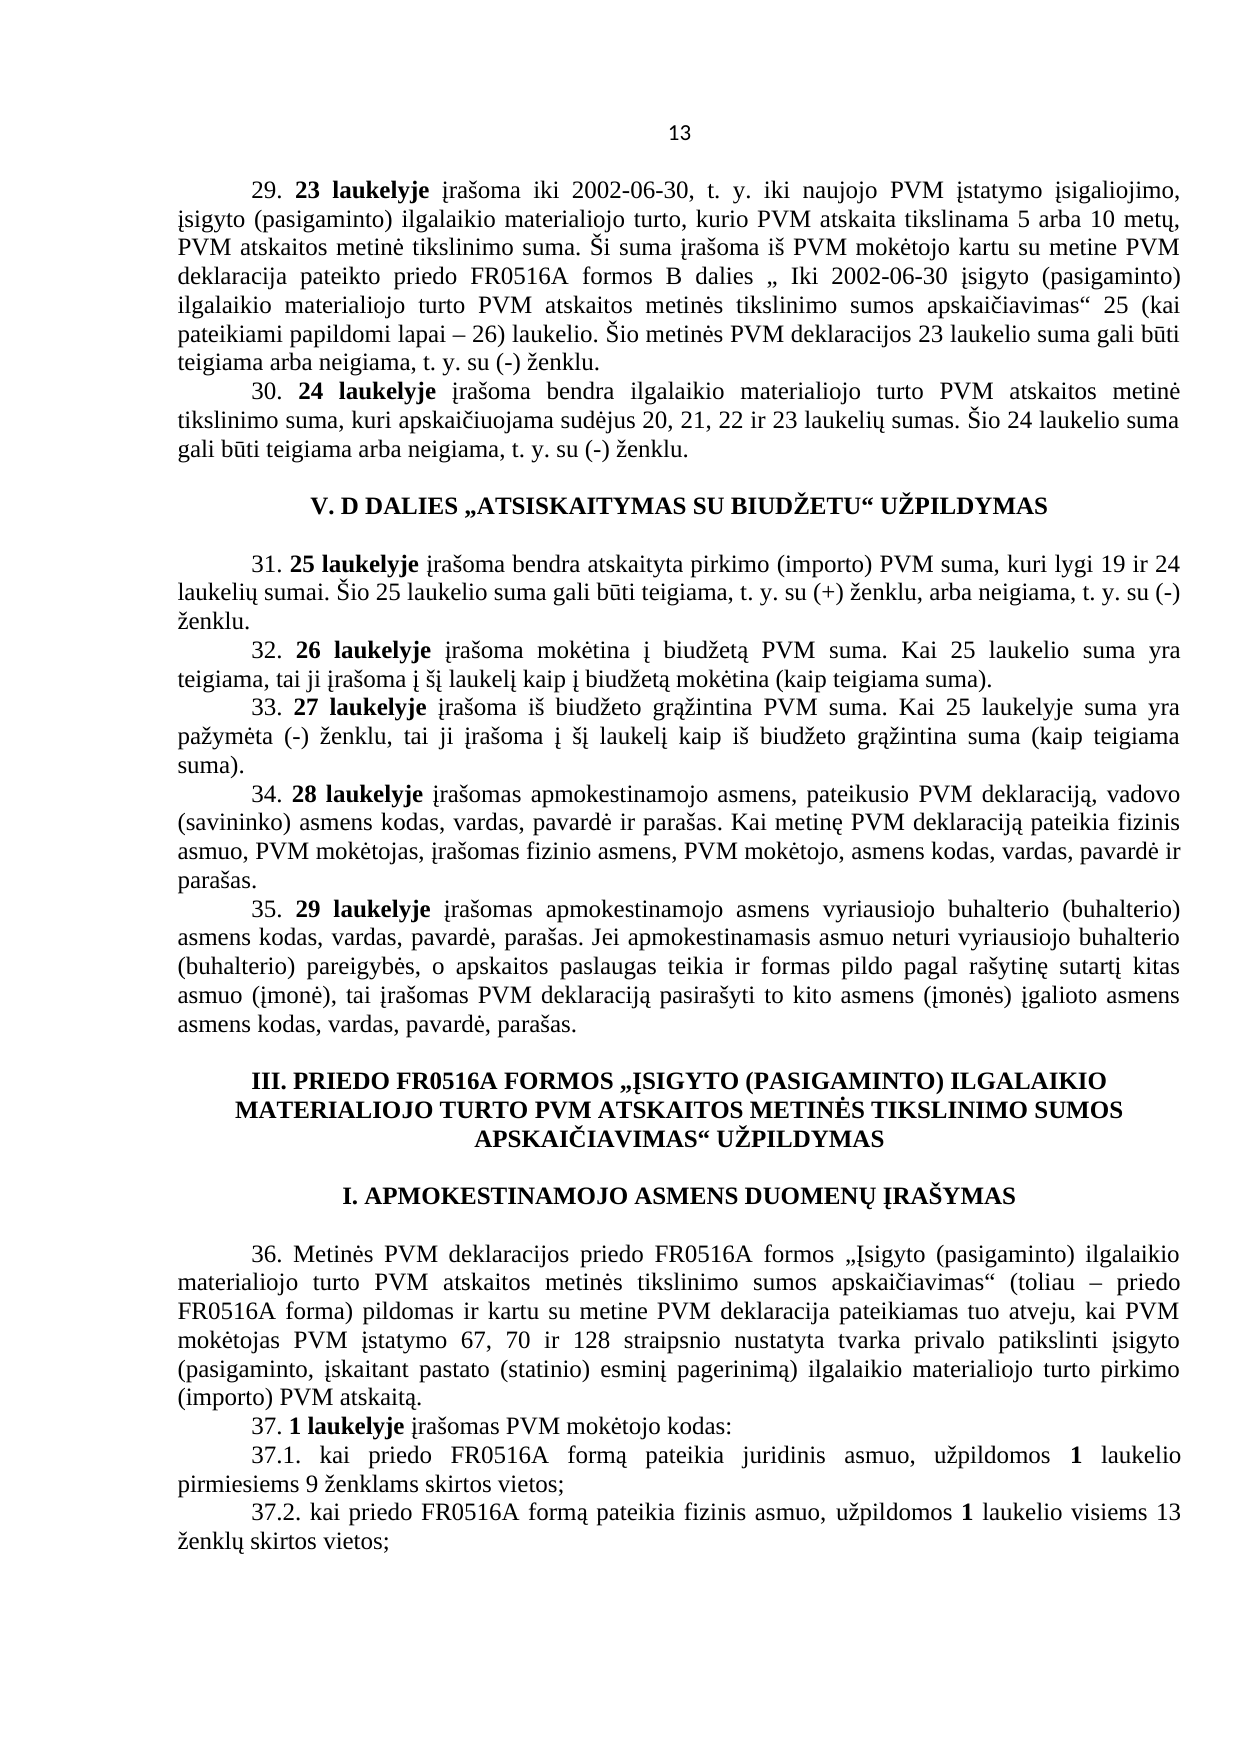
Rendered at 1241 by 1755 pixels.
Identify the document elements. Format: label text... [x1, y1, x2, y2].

text III. PRIEDO FR0516A FORMOS „ĮSIGYTO (PASIGAMINTO) ILGALAIKIO MATERIALIOJO TURTO PVM ATSKAITOS METINĖS TIKSLINIMO SUMOS APSKAIČIAVIMAS“ UŽPILDYMAS [177, 1066, 1181, 1152]
text 37.2. kai priedo FR0516A formą pateikia fizinis asmuo, užpildomos 1 laukelio visiems 13 ženklų skirtos vietos; [177, 1497, 1181, 1555]
text 37. 1 laukelyje įrašomas PVM mokėtojo kodas: [177, 1411, 1181, 1440]
text 37.1. kai priedo FR0516A formą pateikia juridinis asmuo, užpildomos 1 laukelio pirmiesiems 9 ženklams skirtos vietos; [177, 1440, 1181, 1497]
text 31. 25 laukelyje įrašoma bendra atskaityta pirkimo (importo) PVM suma, kuri lygi 19 ir 24 laukelių sumai. Šio 25 laukelio suma gali būti teigiama, t. y. su (+) ženklu, arba neigiama, t. y. su (-) ženklu. [177, 549, 1181, 635]
text I. APMOKESTINAMOJO ASMENS DUOMENŲ ĮRAŠYMAS [177, 1181, 1181, 1210]
text 29. 23 laukelyje įrašoma iki 2002-06-30, t. y. iki naujojo PVM įstatymo įsigaliojimo, įsigyto (pasigaminto) ilgalaikio materialiojo turto, kurio PVM atskaita tikslinama 5 arba 10 metų, PVM atskaitos metinė tikslinimo suma. Ši suma įrašoma iš PVM mokėtojo kartu su metine PVM deklaracija pateikto priedo FR0516A formos B dalies „ Iki 2002-06-30 įsigyto (pasigaminto) ilgalaikio materialiojo turto PVM atskaitos metinės tikslinimo sumos apskaičiavimas“ 25 (kai pateikiami papildomi lapai – 26) laukelio. Šio metinės PVM deklaracijos 23 laukelio suma gali būti teigiama arba neigiama, t. y. su (-) ženklu. [177, 175, 1181, 376]
text 35. 29 laukelyje įrašomas apmokestinamojo asmens vyriausiojo buhalterio (buhalterio) asmens kodas, vardas, pavardė, parašas. Jei apmokestinamasis asmuo neturi vyriausiojo buhalterio (buhalterio) pareigybės, o apskaitos paslaugas teikia ir formas pildo pagal rašytinę sutartį kitas asmuo (įmonė), tai įrašomas PVM deklaraciją pasirašyti to kito asmens (įmonės) įgalioto asmens asmens kodas, vardas, pavardė, parašas. [177, 894, 1181, 1037]
text 30. 24 laukelyje įrašoma bendra ilgalaikio materialiojo turto PVM atskaitos metinė tikslinimo suma, kuri apskaičiuojama sudėjus 20, 21, 22 ir 23 laukelių sumas. Šio 24 laukelio suma gali būti teigiama arba neigiama, t. y. su (-) ženklu. [177, 376, 1181, 462]
text 36. Metinės PVM deklaracijos priedo FR0516A formos „Įsigyto (pasigaminto) ilgalaikio materialiojo turto PVM atskaitos metinės tikslinimo sumos apskaičiavimas“ (toliau – priedo FR0516A forma) pildomas ir kartu su metine PVM deklaracija pateikiamas tuo atveju, kai PVM mokėtojas PVM įstatymo 67, 70 ir 128 straipsnio nustatyta tvarka privalo patikslinti įsigyto (pasigaminto, įskaitant pastato (statinio) esminį pagerinimą) ilgalaikio materialiojo turto pirkimo (importo) PVM atskaitą. [177, 1239, 1181, 1411]
text 33. 27 laukelyje įrašoma iš biudžeto grąžintina PVM suma. Kai 25 laukelyje suma yra pažymėta (-) ženklu, tai ji įrašoma į šį laukelį kaip iš biudžeto grąžintina suma (kaip teigiama suma). [177, 692, 1181, 779]
text V. D DALIES „ATSISKAITYMAS SU BIUDŽETU“ UŽPILDYMAS [177, 491, 1181, 520]
text 34. 28 laukelyje įrašomas apmokestinamojo asmens, pateikusio PVM deklaraciją, vadovo (savininko) asmens kodas, vardas, pavardė ir parašas. Kai metinę PVM deklaraciją pateikia fizinis asmuo, PVM mokėtojas, įrašomas fizinio asmens, PVM mokėtojo, asmens kodas, vardas, pavardė ir parašas. [177, 779, 1181, 894]
text 32. 26 laukelyje įrašoma mokėtina į biudžetą PVM suma. Kai 25 laukelio suma yra teigiama, tai ji įrašoma į šį laukelį kaip į biudžetą mokėtina (kaip teigiama suma). [177, 635, 1181, 692]
